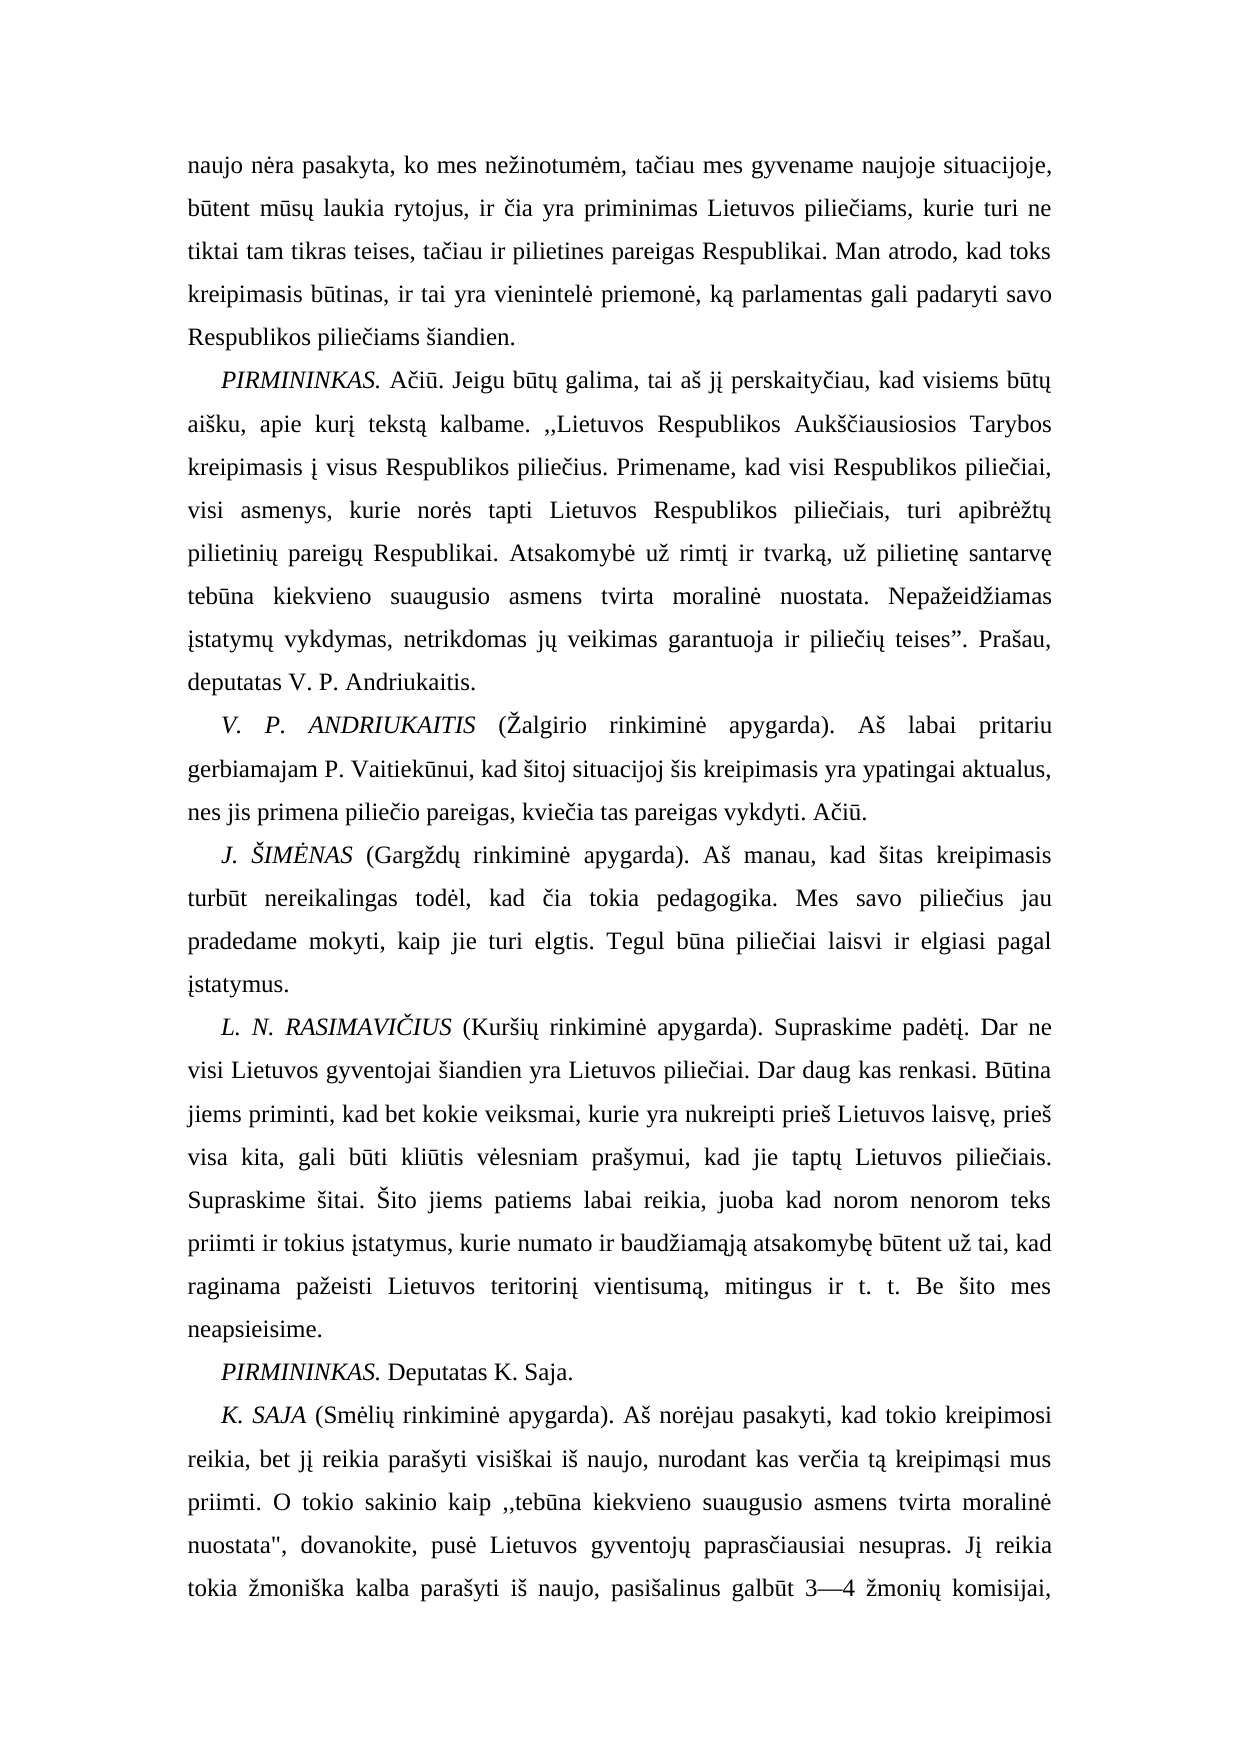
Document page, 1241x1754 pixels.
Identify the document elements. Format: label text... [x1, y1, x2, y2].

text naujo nėra pasakyta, ko mes nežinotumėm, tačiau mes gyvename naujoje situacijoje, būtent mūsų laukia rytojus, ir čia yra priminimas Lietuvos piliečiams, kurie turi ne tiktai tam tikras teises, tačiau ir pilietines pareigas Respublikai. Man atrodo, kad toks kreipimasis būtinas, ir tai yra vienintelė priemonė, ką parlamentas gali padaryti savo Respublikos piliečiams šiandien. [187, 150, 1053, 351]
text Pirmininkas. Ačiū. Jeigu būtų galima, tai aš jį perskaityčiau, kad visiems būtų aišku, apie kurį tekstą kalbame. ,,Lietuvos Respublikos Aukščiausiosios Tarybos kreipimasis į visus Respublikos piliečius. Primename, kad visi Respublikos piliečiai, visi asmenys, kurie norės tapti Lietuvos Respublikos piliečiais, turi apibrėžtų pilietinių pareigų Respublikai. Atsakomybė už rimtį ir tvarką, už pilietinę santarvę tebūna kiekvieno suaugusio asmens tvirta moralinė nuostata. Nepažeidžiamas įstatymų vykdymas, netrikdomas jų veikimas garantuoja ir piliečių teises”. Prašau, deputatas V. P. Andriukaitis. [187, 366, 1053, 696]
text L. N. RASIMAVIČIUS (Kuršių rinkiminė apygarda). Supraskime padėtį. Dar ne visi Lietuvos gyventojai šiandien yra Lietuvos piliečiai. Dar daug kas renkasi. Būtina jiems priminti, kad bet kokie veiksmai, kurie yra nukreipti prieš Lietuvos laisvę, prieš visa kita, gali būti kliūtis vėlesniam prašymui, kad jie taptų Lietuvos piliečiais. Supraskime šitai. Šito jiems patiems labai reikia, juoba kad norom nenorom teks priimti ir tokius įstatymus, kurie numato ir baudžiamąją atsakomybę būtent už tai, kad raginama pažeisti Lietuvos teritorinį vientisumą, mitingus ir t. t. Be šito mes neapsieisime. [187, 1012, 1053, 1343]
text V. P. Andriukaitis (Žalgirio rinkiminė apygarda). Aš labai pritariu gerbiamajam P. Vaitiekūnui, kad šitoj situacijoj šis kreipimasis yra ypatingai aktualus, nes jis primena piliečio pareigas, kviečia tas pareigas vykdyti. Ačiū. [187, 711, 1053, 826]
text J. ŠIMĖNAS (Gargždų rinkiminė apygarda). Aš manau, kad šitas kreipimasis turbūt nereikalingas todėl, kad čia tokia pedagogika. Mes savo piliečius jau pradedame mokyti, kaip jie turi elgtis. Tegul būna piliečiai laisvi ir elgiasi pagal įstatymus. [187, 840, 1053, 998]
text PIRMININKAS. Deputatas K. Saja. [187, 1357, 1053, 1386]
text K. SAJA (Smėlių rinkiminė apygarda). Aš norėjau pasakyti, kad tokio kreipimosi reikia, bet jį reikia parašyti visiškai iš naujo, nurodant kas verčia tą kreipimąsi mus priimti. O tokio sakinio kaip ,,tebūna kiekvieno suaugusio asmens tvirta moralinė nuostata", dovanokite, pusė Lietuvos gyventojų paprasčiausiai nesupras. Jį reikia tokia žmoniška kalba parašyti iš naujo, pasišalinus galbūt 3—4 žmonių komisijai, [187, 1401, 1053, 1602]
